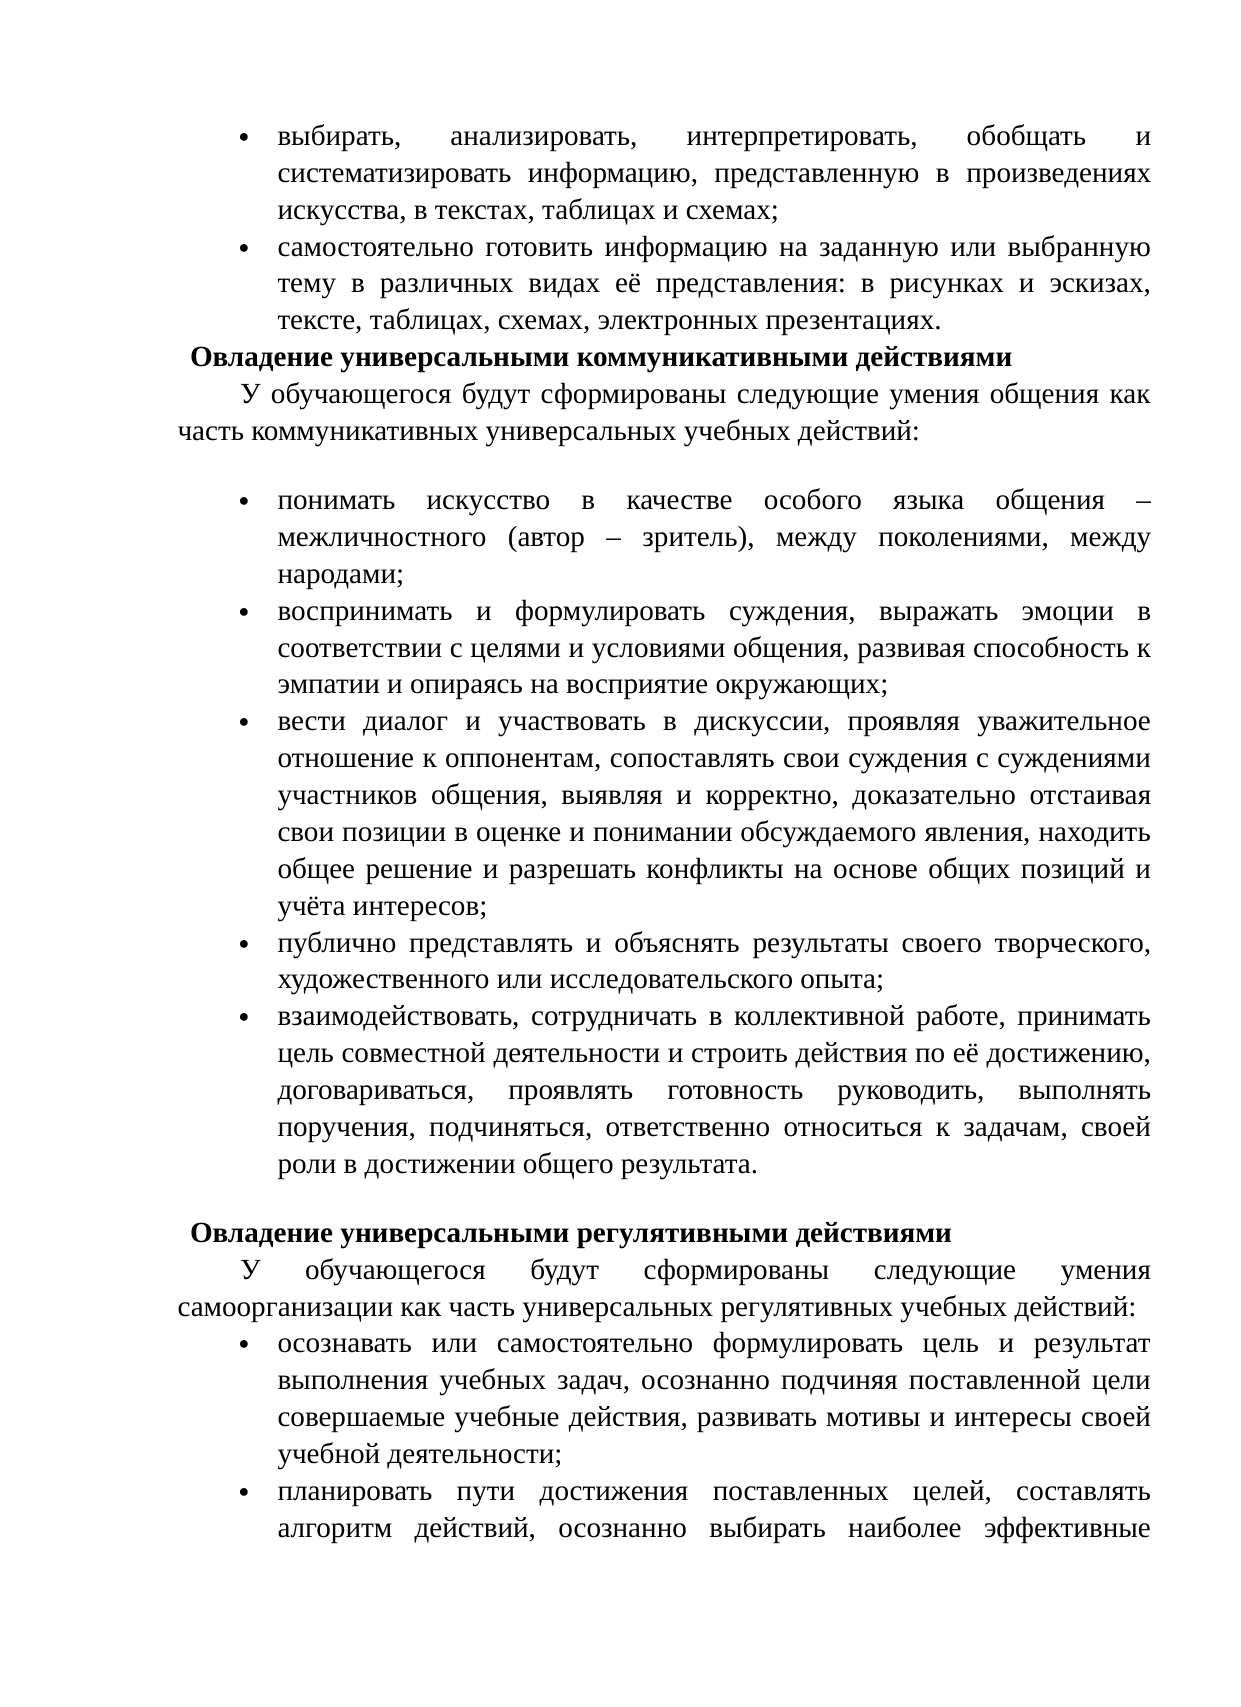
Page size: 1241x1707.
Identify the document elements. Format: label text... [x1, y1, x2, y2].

list вести диалог и участвовать в дискуссии, проявляя уважительное отношение к оппонентам, сопоставлять свои суждения с суждениями участников общения, выявляя и корректно, доказательно отстаивая свои позиции в оценке и понимании обсуждаемого явления, находить общее решение и разрешать конфликты на основе общих позиций и учёта интересов; [240, 703, 1152, 921]
list понимать искусство в качестве особого языка общения – межличностного (автор – зритель), между поколениями, между народами; [240, 482, 1152, 589]
list воспринимать и формулировать суждения, выражать эмоции в соответствии с целями и условиями общения, развивая способность к эмпатии и опираясь на восприятие окружающих; [240, 593, 1152, 700]
list выбирать, анализировать, интерпретировать, обобщать и систематизировать информацию, представленную в произведениях искусства, в текстах, таблицах и схемах; [240, 118, 1152, 225]
list самостоятельно готовить информацию на заданную или выбранную тему в различных видах её представления: в рисунках и эскизах, тексте, таблицах, схемах, электронных презентациях. [240, 229, 1152, 336]
list планировать пути достижения поставленных целей, составлять алгоритм действий, осознанно выбирать наиболее эффективные [240, 1473, 1152, 1543]
list осознавать или самостоятельно формулировать цель и результат выполнения учебных задач, осознанно подчиняя поставленной цели совершаемые учебные действия, развивать мотивы и интересы своей учебной деятельности; [240, 1326, 1152, 1470]
text Овладение универсальными коммуникативными действиями [190, 339, 1152, 373]
text Овладение универсальными регулятивными действиями [190, 1215, 1152, 1248]
text У обучающегося будут сформированы следующие умения общения как часть коммуникативных универсальных учебных действий: [177, 376, 1152, 447]
list публично представлять и объяснять результаты своего творческого, художественного или исследовательского опыта; [240, 925, 1152, 995]
text У обучающегося будут сформированы следующие умения самоорганизации как часть универсальных регулятивных учебных действий: [177, 1252, 1152, 1322]
list взаимодействовать, сотрудничать в коллективной работе, принимать цель совместной деятельности и строить действия по её достижению, договариваться, проявлять готовность руководить, выполнять поручения, подчиняться, ответственно относиться к задачам, своей роли в достижении общего результата. [240, 998, 1152, 1179]
